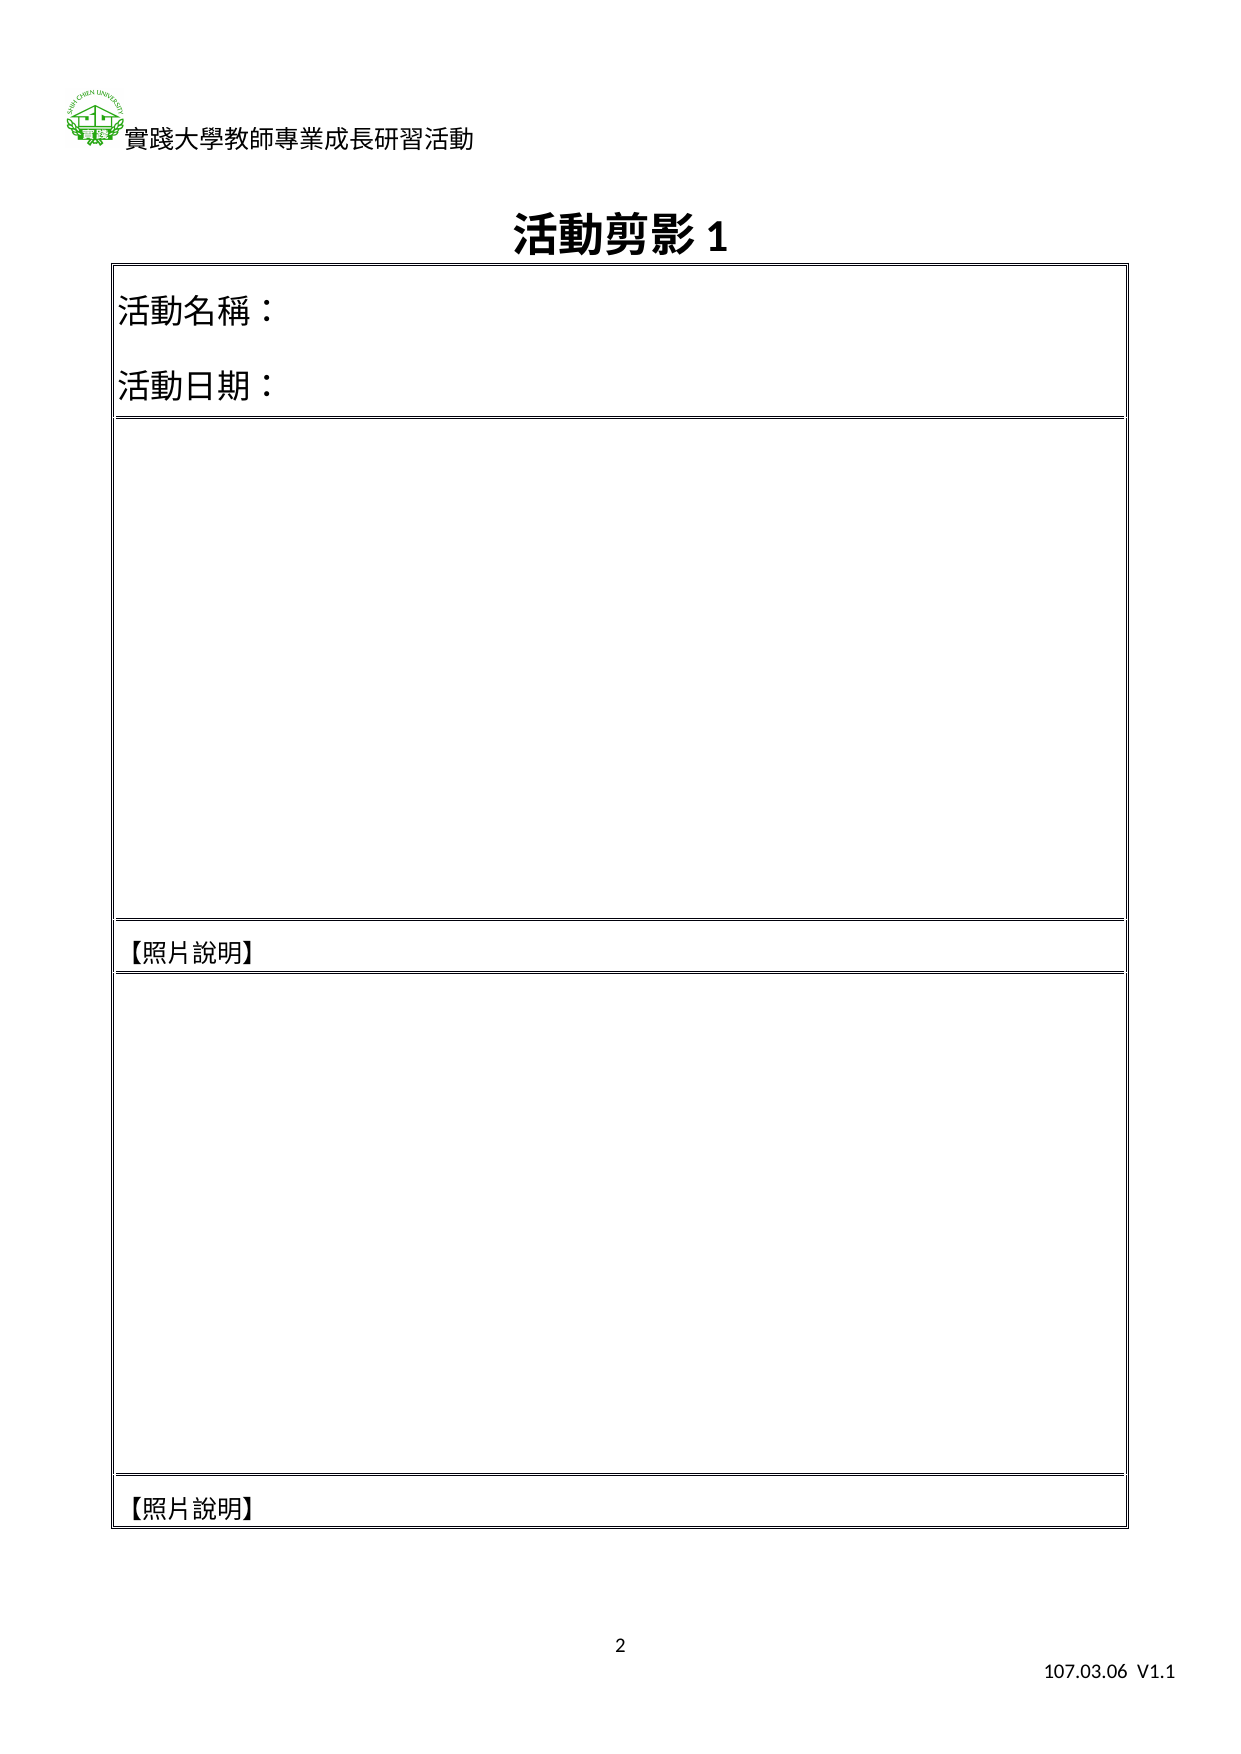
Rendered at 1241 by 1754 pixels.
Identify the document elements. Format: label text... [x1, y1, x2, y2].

picture [65, 88, 124, 148]
table_cell 【照片說明】 [114, 918, 1126, 971]
text 活動剪影1 [65, 188, 1175, 263]
table_cell 【照片說明】 [113, 1473, 1128, 1526]
table_cell [114, 416, 1126, 918]
table_cell [114, 971, 1126, 1473]
table_header 活動名稱： 活動日期： [114, 266, 1126, 416]
